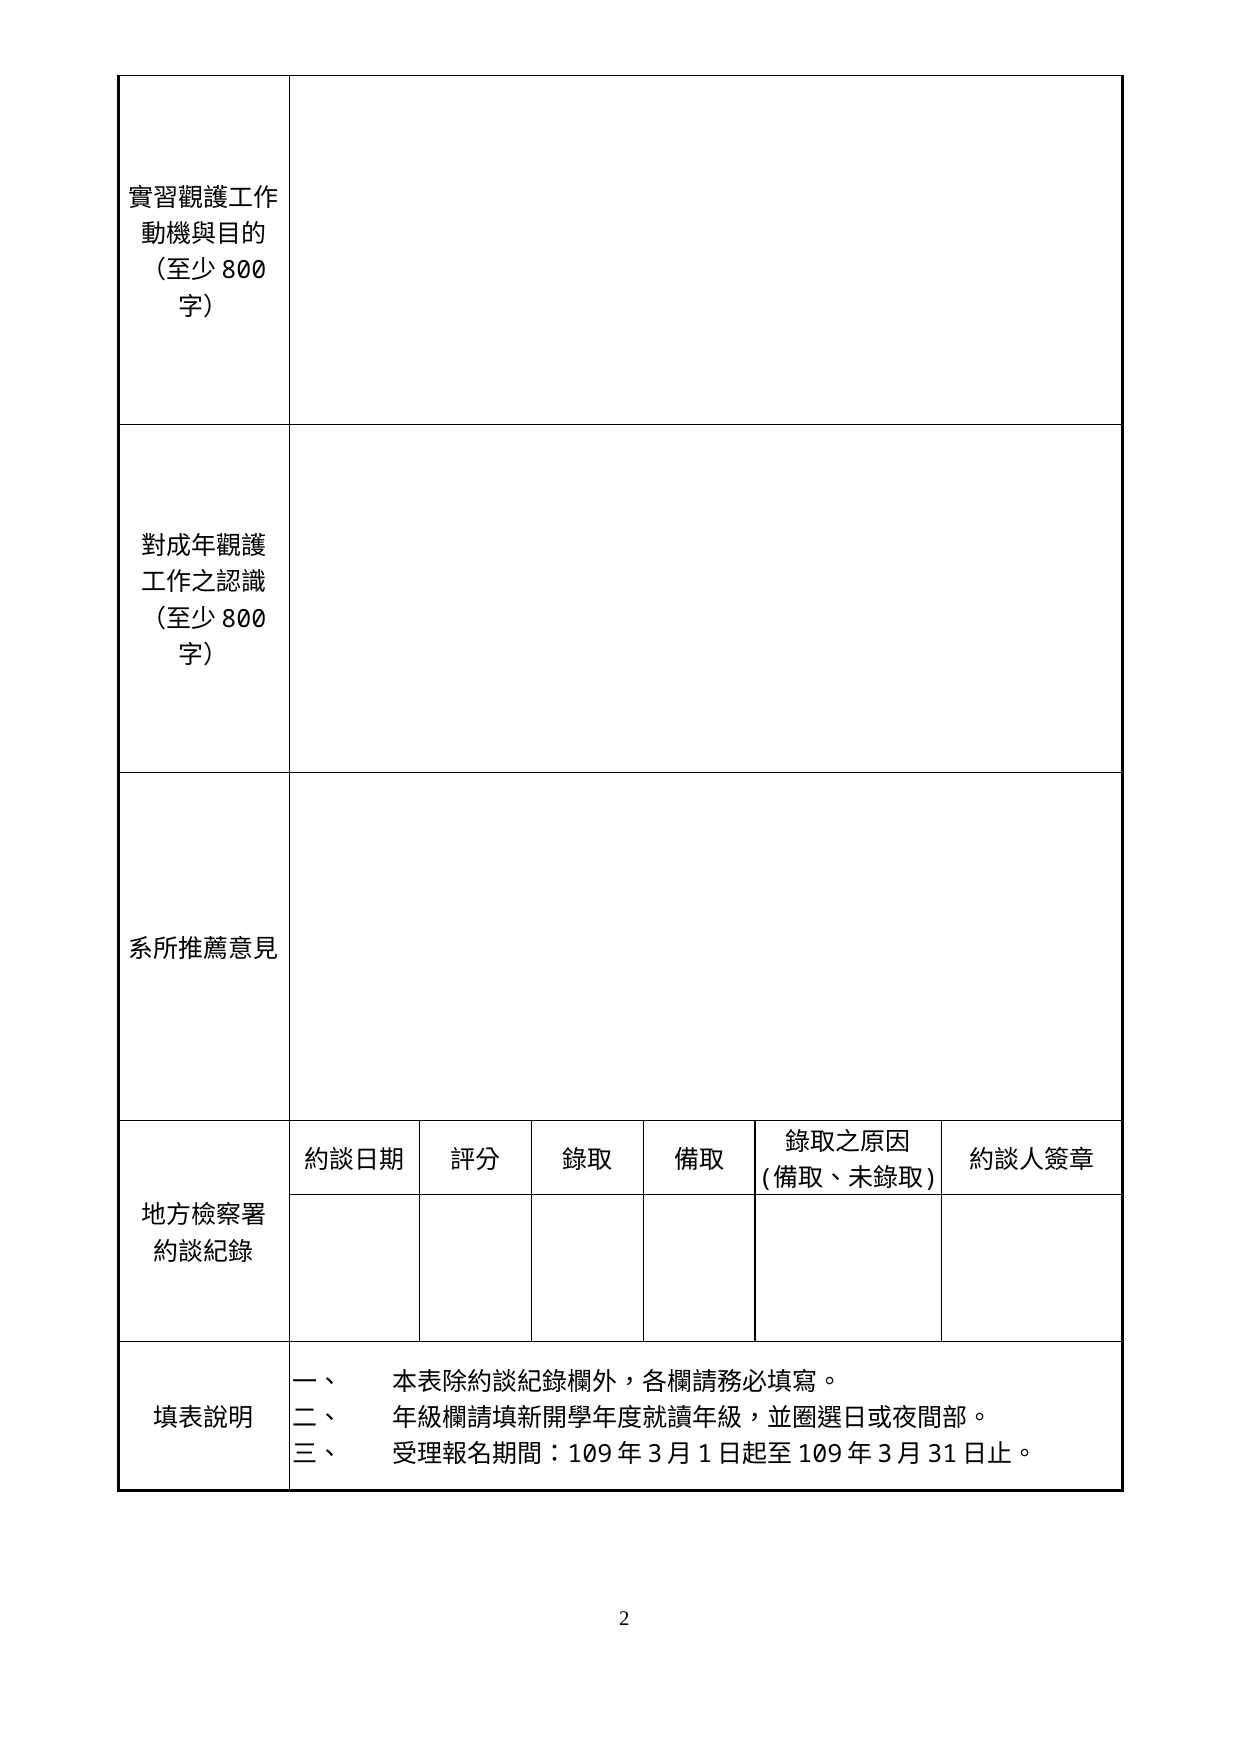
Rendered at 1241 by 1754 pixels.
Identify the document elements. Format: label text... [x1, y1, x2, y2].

table_cell 系所推薦意見 [120, 773, 289, 1120]
table_cell 錄取之原因 (備取、未錄取) [756, 1121, 941, 1194]
table_cell [290, 425, 1121, 772]
table_cell [290, 773, 1121, 1120]
table_cell [942, 1195, 1121, 1341]
table_cell [532, 1195, 643, 1341]
table_cell 填表說明 [120, 1342, 289, 1489]
table_cell 地方檢察署 約談紀錄 [120, 1121, 289, 1341]
table_cell 約談人簽章 [942, 1121, 1121, 1194]
table_cell 對成年觀護 工作之認識 （至少800字） [120, 425, 289, 772]
table_cell 備取 [644, 1121, 754, 1194]
table_cell [420, 1195, 531, 1341]
table_cell 評分 [420, 1121, 531, 1194]
table_cell 本表除約談紀錄欄外，各欄請務必填寫。 年級欄請填新開學年度就讀年級，並圈選日或夜間部。 受理報名期間：109年3月1日起至109年3月31日止。 [290, 1342, 1121, 1489]
table_cell [644, 1195, 754, 1341]
table_cell 錄取 [532, 1121, 643, 1194]
table_cell 實習觀護工作動機與目的 （至少800字） [120, 76, 289, 423]
table_cell [290, 76, 1121, 423]
table_cell [756, 1195, 941, 1341]
table_cell 約談日期 [290, 1121, 419, 1194]
table_cell [290, 1195, 419, 1341]
